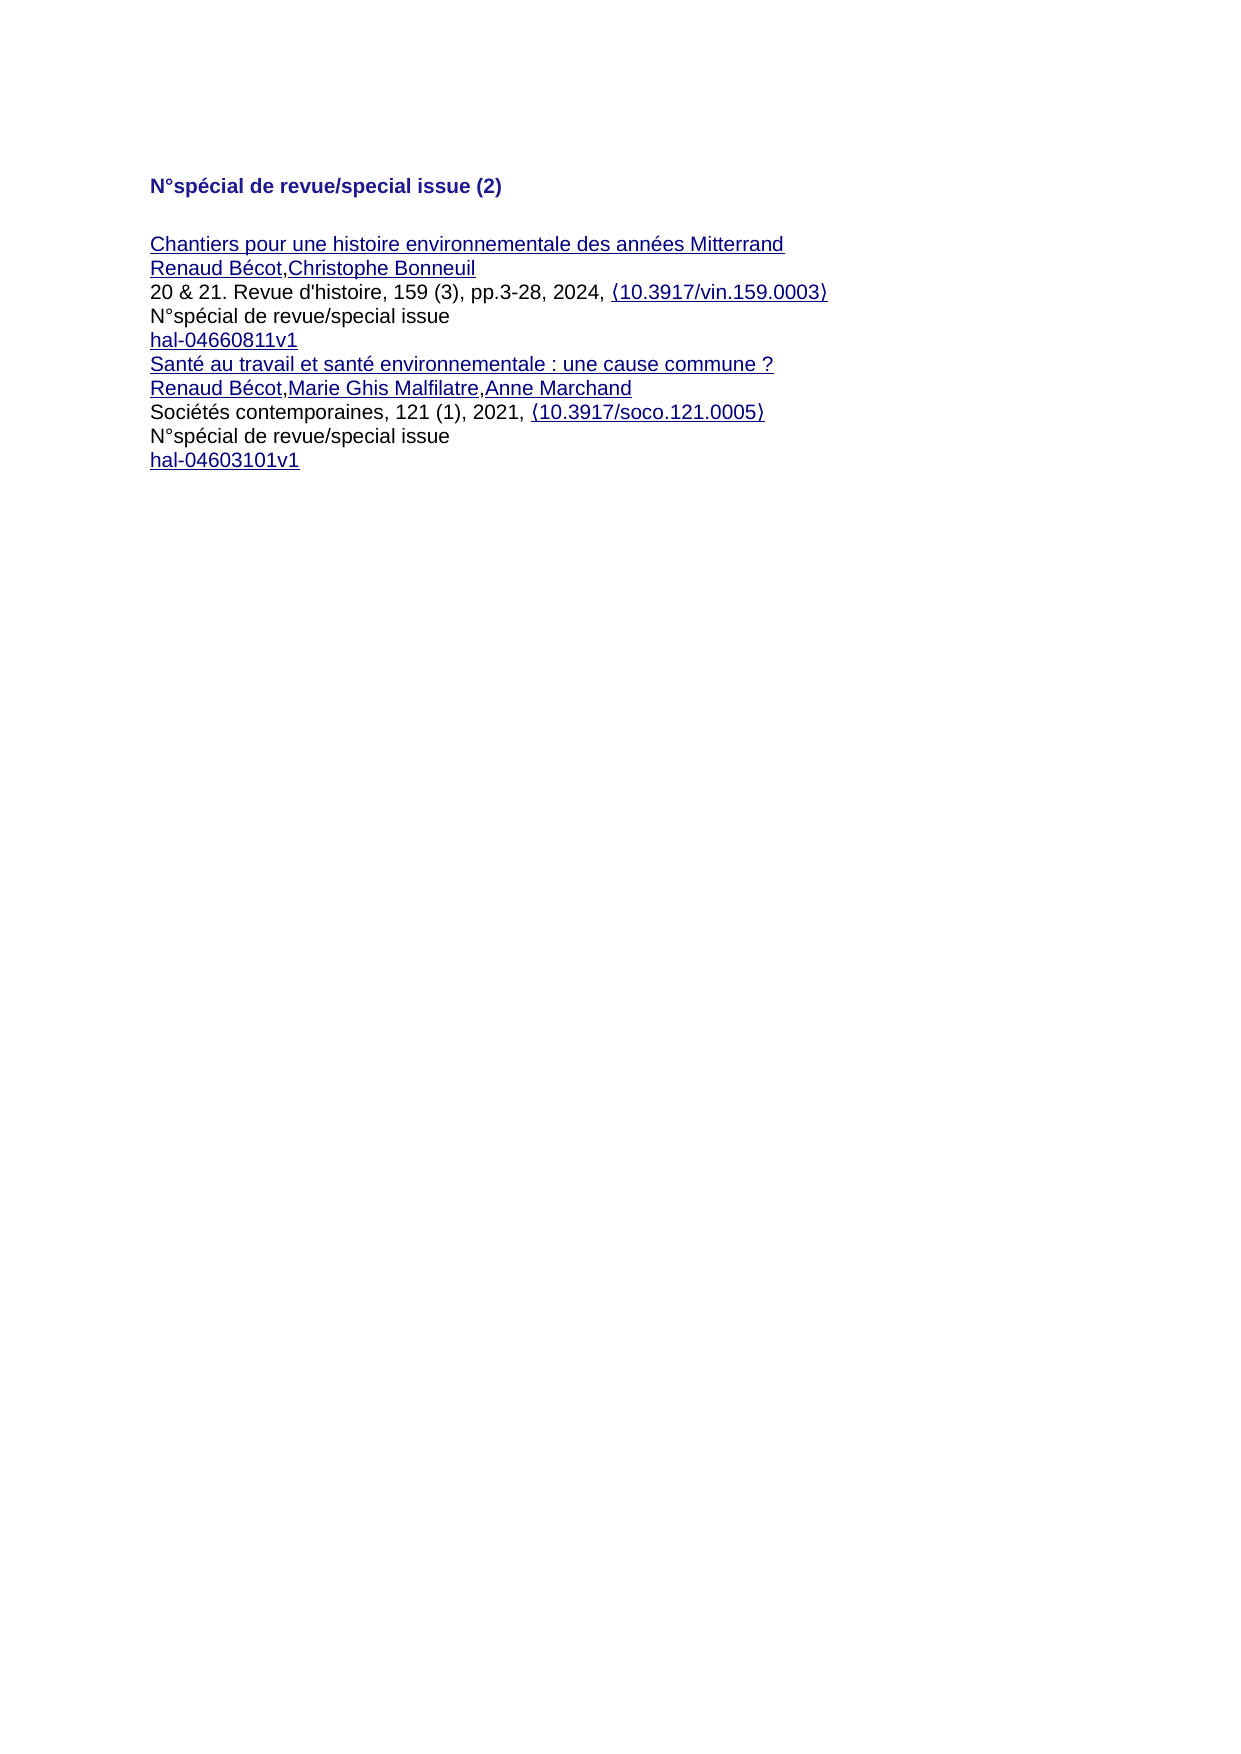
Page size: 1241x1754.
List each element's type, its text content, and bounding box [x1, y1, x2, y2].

subtitle N°spécial de revue/special issue (2) [150, 174, 1090, 198]
table_header Chantiers pour une histoire environnementale des années Mitterrand Renaud Bécot,Christophe Bonneuil 20 & 21. Revue d'histoire, 159 (3), pp.3-28, 2024, ⟨10.3917/vin.159.0003⟩ N°spécial de revue/special issue hal-04660811v1 [150, 232, 1090, 352]
table_cell Santé au travail et santé environnementale : une cause commune ? Renaud Bécot,Marie Ghis Malfilatre,Anne Marchand Sociétés contemporaines, 121 (1), 2021, ⟨10.3917/soco.121.0005⟩ N°spécial de revue/special issue hal-04603101v1 [150, 352, 1090, 472]
